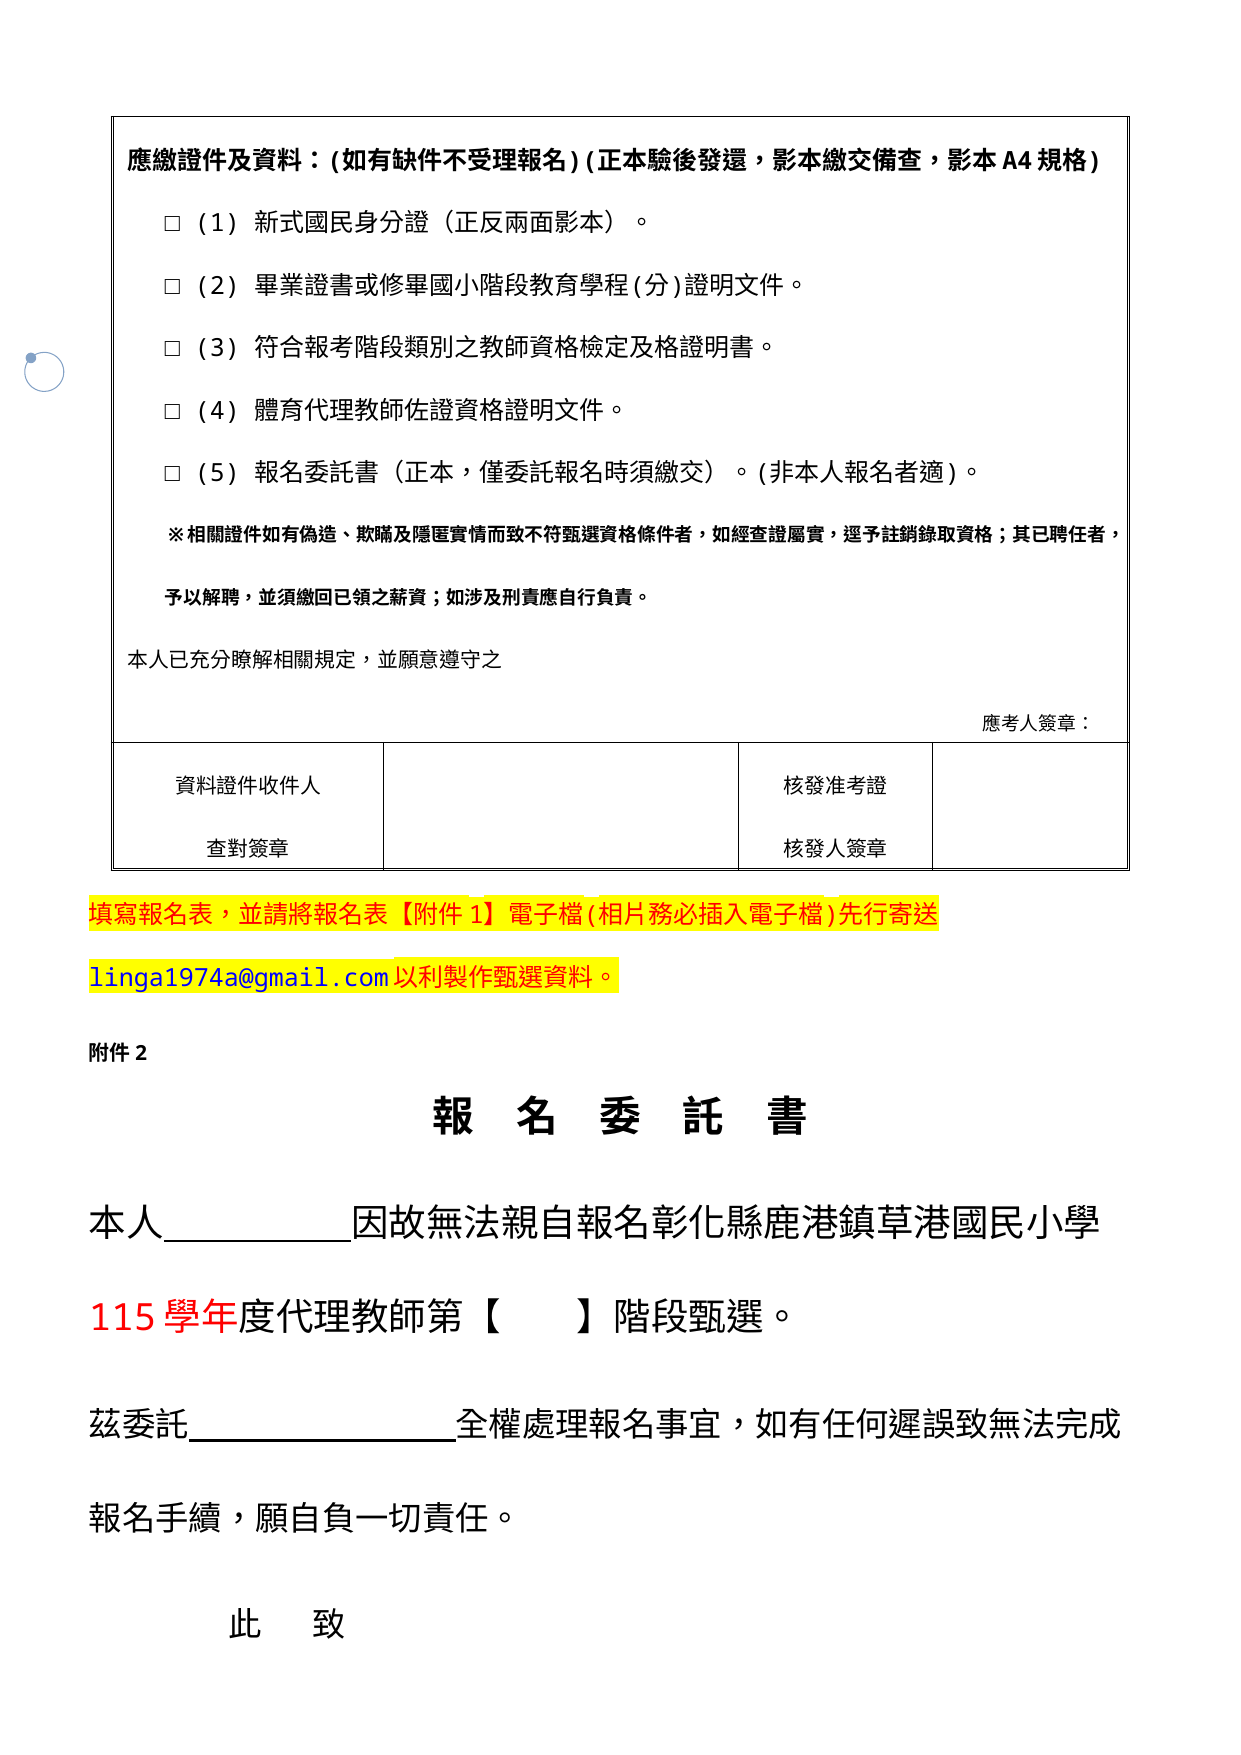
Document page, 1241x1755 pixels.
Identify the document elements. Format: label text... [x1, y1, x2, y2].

text 填寫報名表，並請將報名表【附件1】電子檔(相片務必插入電子檔)先行寄送 [89, 871, 1152, 933]
text 本人 因故無法親自報名彰化縣鹿港鎮草港國民小學115學年度代理教師第【 】階段甄選。 [89, 1178, 1152, 1335]
table_cell 核發准考證 核發人簽章 [739, 743, 932, 868]
text linga1974a@gmail.com以利製作甄選資料。 [89, 933, 1152, 996]
table_cell [933, 743, 1127, 868]
table_cell [384, 743, 738, 868]
table_cell 資料證件收件人 查對簽章 [114, 743, 383, 868]
text 附件2 [89, 1033, 1152, 1067]
text 茲委託 全權處理報名事宜，如有任何遲誤致無法完成報名手續，願自負一切責任。 [89, 1381, 1152, 1537]
text 此 致 [89, 1609, 1152, 1643]
text 報 名 委 託 書 [89, 1104, 1152, 1138]
table_cell 應繳證件及資料：(如有缺件不受理報名)(正本驗後發還，影本繳交備查，影本A4規格) □ (1) 新式國民身分證（正反兩面影本）。 □ (2) 畢業證書或修畢國小階段教育學程(分)證明文件。 □ (3) 符合報考階段類別之教師資格檢定及格證明書。 □ (4) 體育代理教師佐證資格證明文件。 □ (5) 報名委託書（正本，僅委託報名時須繳交）。(非本人報名者適)。 ※相關證件如有偽造、欺瞞及隱匿實情而致不符甄選資格條件者，如經查證屬實，逕予註銷錄取資格；其已聘任者，予以解聘，並須繳回已領之薪資；如涉及刑責應自行負責。 本人已充分瞭解相關規定，並願意遵守之 應考人簽章： [114, 117, 1127, 742]
